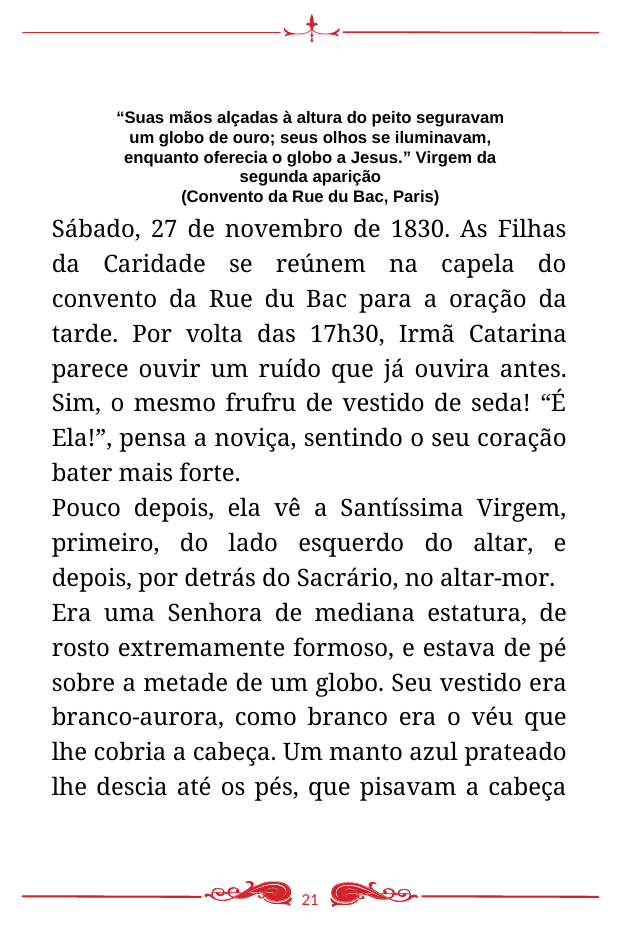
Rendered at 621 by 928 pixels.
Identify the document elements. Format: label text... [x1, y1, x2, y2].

text Sábado, 27 de novembro de 1830. As Filhas da Caridade se reúnem na capela do convento da Rue du Bac para a oração da tarde. Por volta das 17h30, Irmã Catarina parece ouvir um ruído que já ouvira antes. Sim, o mesmo frufru de vestido de seda! “É Ela!”, pensa a noviça, sentindo o seu coração bater mais forte. [52, 212, 567, 488]
text (Convento da Rue du Bac, Paris) [53, 187, 567, 206]
text “Suas mãos alçadas à altura do peito seguravam um globo de ouro; seus olhos se iluminavam, enquanto oferecia o globo a Jesus.” Virgem da segunda aparição [116, 108, 504, 186]
text Era uma Senhora de mediana estatura, de rosto extremamente formoso, e estava de pé sobre a metade de um globo. Seu vestido era branco-aurora, como branco era o véu que lhe cobria a cabeça. Um manto azul prateado lhe descia até os pés, que pisavam a cabeça de uma serpente. Suas mãos alçadas à altura do peito seguravam um globo de ouro, encimado por uma cruz. Tinha os olhos erguidos para o céu, e seu rosto iluminava-se enquanto oferecia o globo a Nosso Senhor Jesus Cristo. [52, 596, 567, 802]
text Pouco depois, ela vê a Santíssima Virgem, primeiro, do lado esquerdo do altar, e depois, por detrás do Sacrário, no altar-mor. [52, 491, 567, 593]
